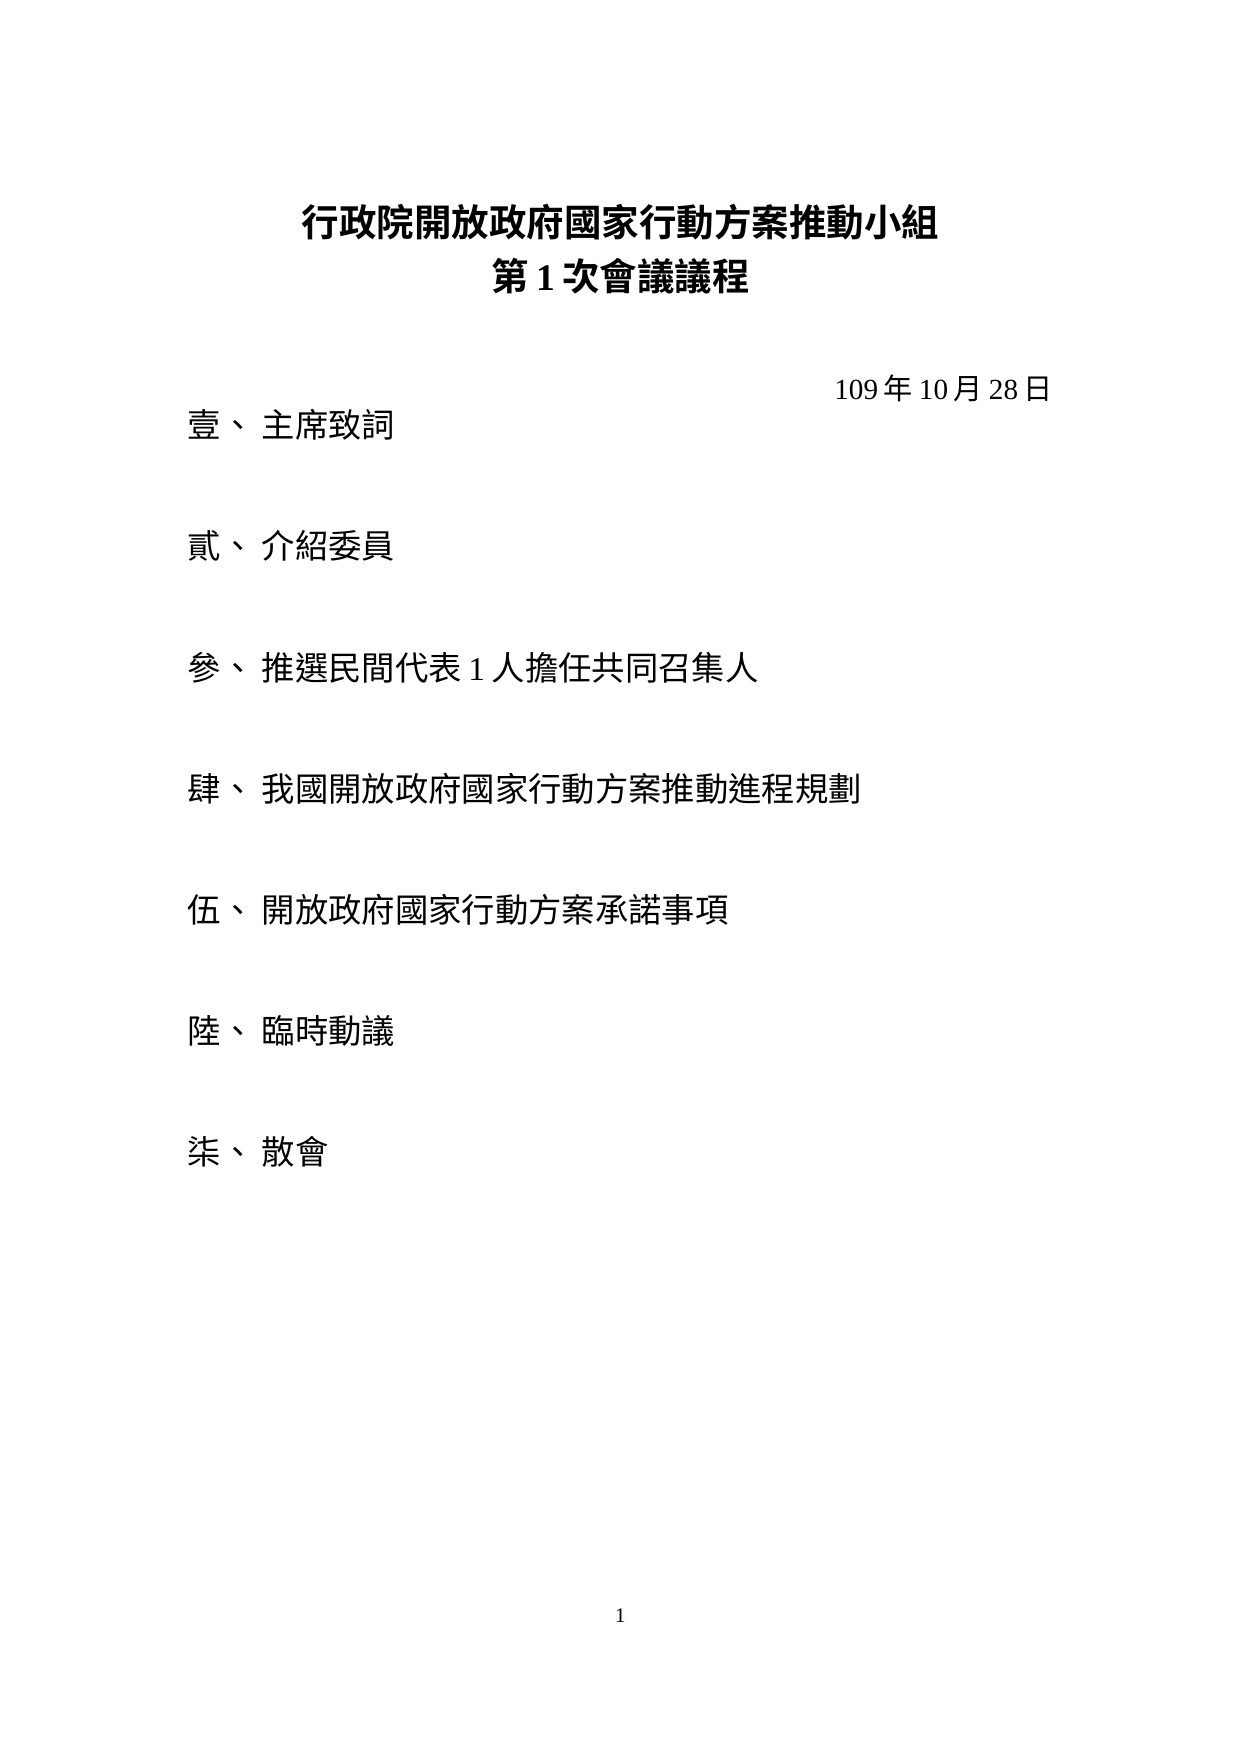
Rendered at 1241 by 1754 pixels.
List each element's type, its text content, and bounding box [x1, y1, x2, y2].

list 散會 [187, 1125, 1053, 1174]
text 行政院開放政府國家行動方案推動小組 [187, 193, 1053, 247]
list 臨時動議 [187, 1004, 1053, 1053]
text 第1次會議議程 [187, 247, 1053, 302]
list 推選民間代表1人擔任共同召集人 [187, 641, 1053, 689]
list 我國開放政府國家行動方案推動進程規劃 [187, 762, 1053, 811]
list 介紹委員 [187, 520, 1053, 568]
list 開放政府國家行動方案承諾事項 [187, 883, 1053, 932]
text 109年10月28日 [188, 302, 1053, 399]
list 主席致詞 [187, 399, 1053, 447]
